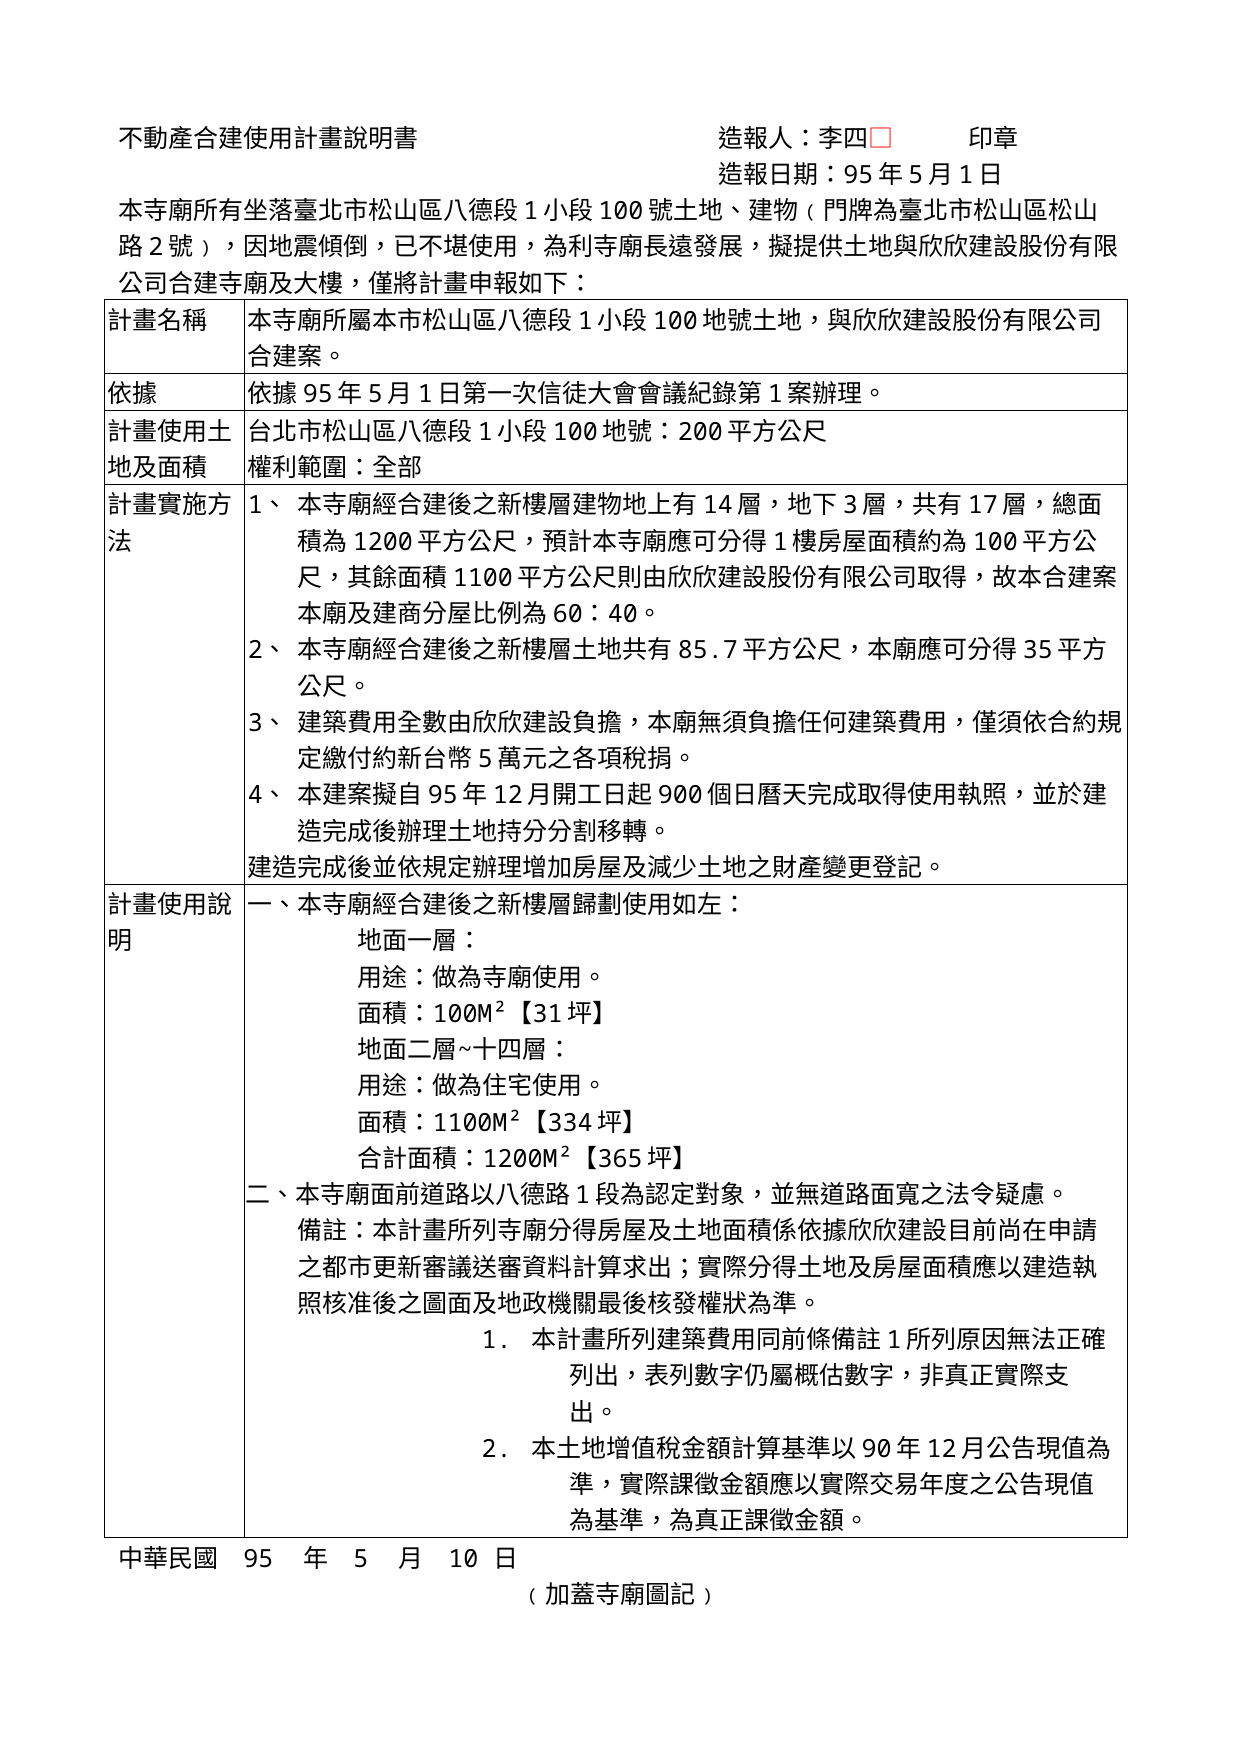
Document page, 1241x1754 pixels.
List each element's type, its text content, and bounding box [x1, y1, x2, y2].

text ﹙加蓋寺廟圖記﹚ [118, 1574, 1122, 1611]
table_cell 計畫使用說明 [105, 885, 244, 1537]
text 造報日期：95年5月1日 [118, 154, 1084, 191]
table_header 本寺廟所屬本市松山區八德段1小段100地號土地，與欣欣建設股份有限公司合建案。 [245, 300, 1127, 373]
table_cell 本寺廟經合建後之新樓層建物地上有14層，地下3層，共有17層，總面積為1200平方公尺，預計本寺廟應可分得1樓房屋面積約為100平方公尺，其餘面積1100平方公尺則由欣欣建設股份有限公司取得，故本合建案本廟及建商分屋比例為60：40。 本寺廟經合建後之新樓層土地共有85.7平方公尺，本廟應可分得35平方公尺。 建築費用全數由欣欣建設負擔，本廟無須負擔任何建築費用，僅須依合約規定繳付約新台幣5萬元之各項稅捐。 本建案擬自95年12月開工日起900個日曆天完成取得使用執照，並於建造完成後辦理土地持分分割移轉。 建造完成後並依規定辦理增加房屋及減少土地之財產變更登記。 [245, 485, 1127, 883]
table_cell 計畫實施方法 [105, 485, 244, 883]
text 本寺廟所有坐落臺北市松山區八德段1小段100號土地、建物﹙門牌為臺北市松山區松山路2號﹚，因地震傾倒，已不堪使用，為利寺廟長遠發展，擬提供土地與欣欣建設股份有限公司合建寺廟及大樓，僅將計畫申報如下： [118, 191, 1122, 299]
table_cell 台北市松山區八德段1小段100地號：200平方公尺 權利範圍：全部 [245, 411, 1127, 484]
text 不動產合建使用計畫說明書 造報人：李四□ 印章 [118, 118, 1122, 154]
table_header 計畫名稱 [105, 300, 244, 373]
table_cell 一、本寺廟經合建後之新樓層歸劃使用如左： 地面一層： 用途：做為寺廟使用。 面積：100M²【31坪】 地面二層~十四層： 用途：做為住宅使用。 面積：1100M²【334坪】 合計面積：1200M²【365坪】 二、本寺廟面前道路以八德路1段為認定對象，並無道路面寬之法令疑慮。 備註：本計畫所列寺廟分得房屋及土地面積係依據欣欣建設目前尚在申請之都市更新審議送審資料計算求出；實際分得土地及房屋面積應以建造執照核准後之圖面及地政機關最後核發權狀為準。 本計畫所列建築費用同前條備註1所列原因無法正確列出，表列數字仍屬概估數字，非真正實際支出。 本土地增值稅金額計算基準以90年12月公告現值為準，實際課徵金額應以實際交易年度之公告現值為基準，為真正課徵金額。 [245, 885, 1127, 1537]
table_cell 依據 [105, 374, 244, 410]
table_cell 依據95年5月1日第一次信徒大會會議紀錄第1案辦理。 [245, 374, 1127, 410]
table_cell 計畫使用土地及面積 [105, 411, 244, 484]
text 中華民國 95 年 5 月 10 日 [118, 1538, 1122, 1574]
